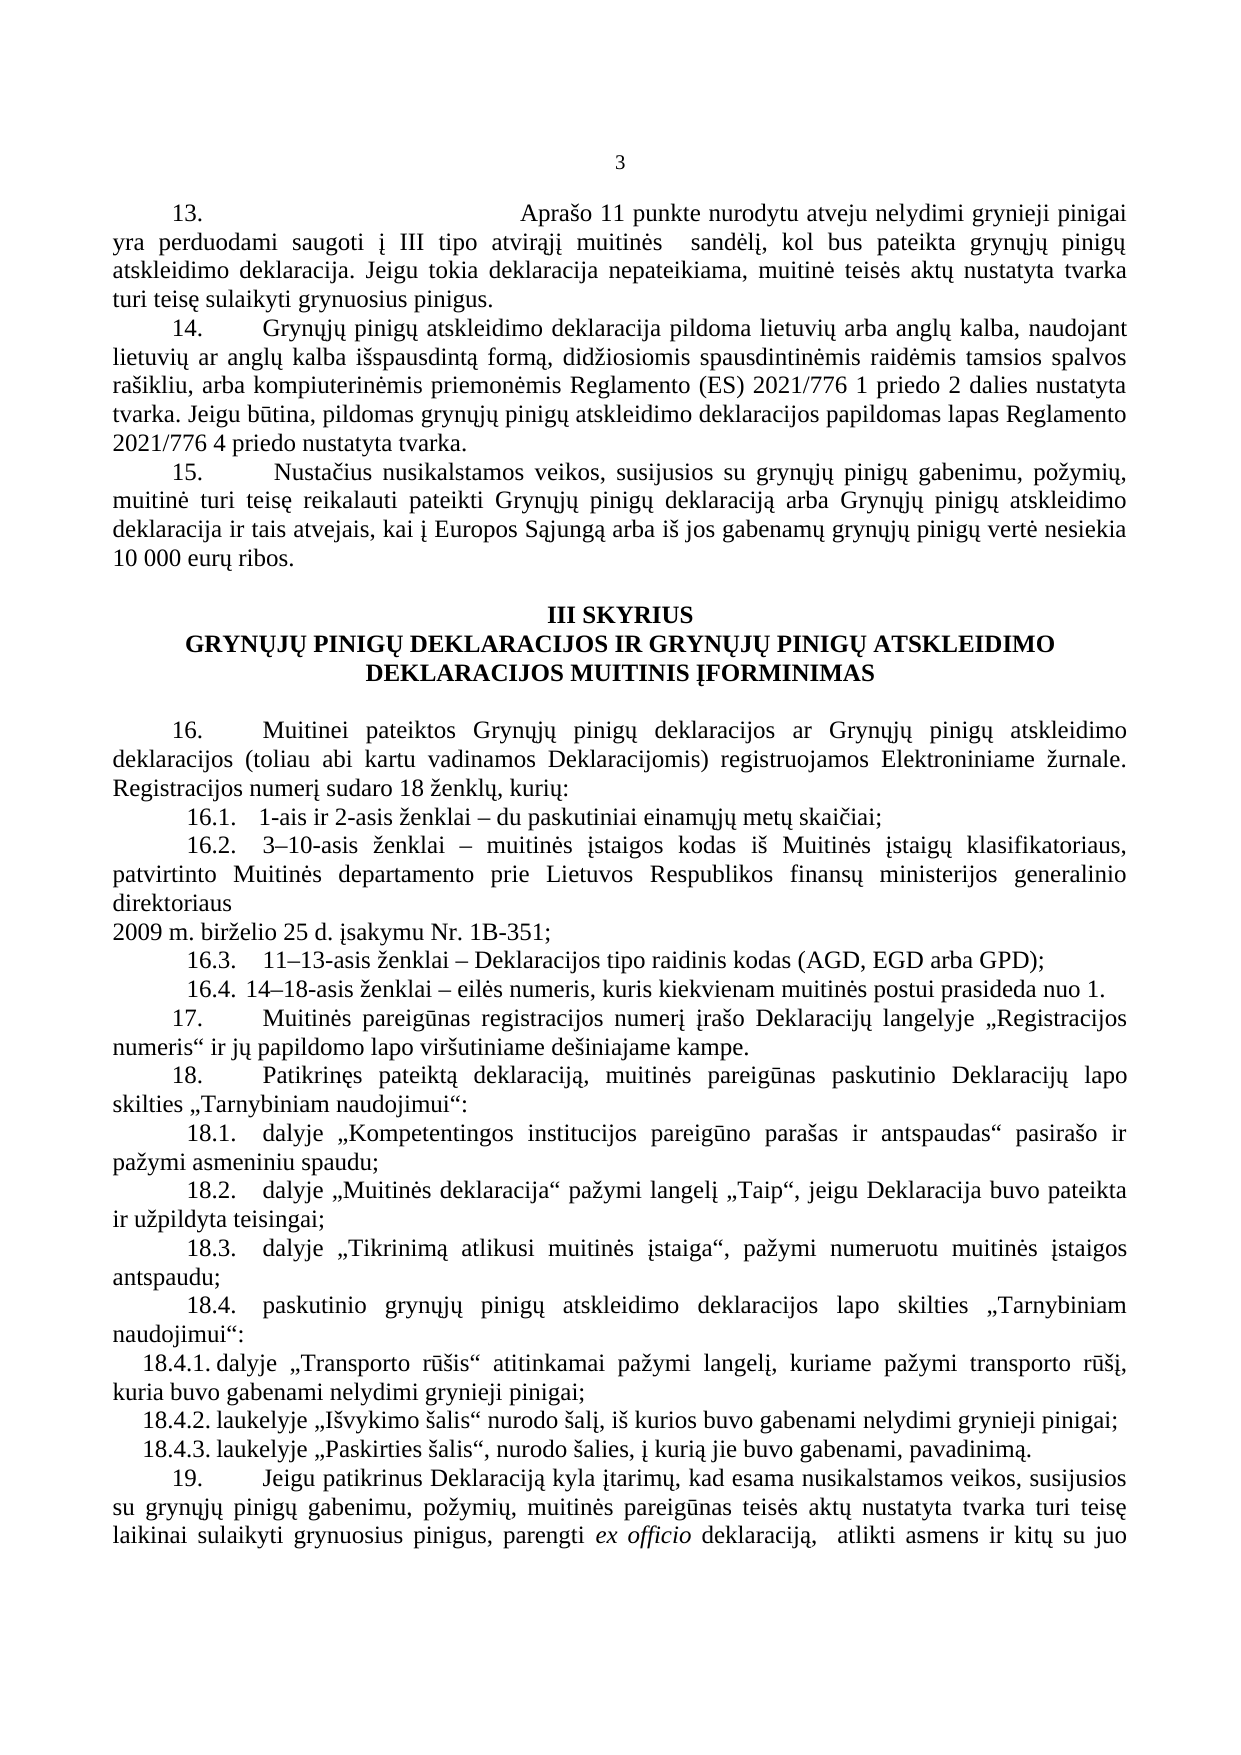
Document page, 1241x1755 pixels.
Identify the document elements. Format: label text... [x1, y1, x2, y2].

text 14. Grynųjų pinigų atskleidimo deklaracija pildoma lietuvių arba anglų kalba, naudojant lietuvių ar anglų kalba išspausdintą formą, didžiosiomis spausdintinėmis raidėmis tamsios spalvos rašikliu, arba kompiuterinėmis priemonėmis Reglamento (ES) 2021/776 1 priedo 2 dalies nustatyta tvarka. Jeigu būtina, pildomas grynųjų pinigų atskleidimo deklaracijos papildomas lapas Reglamento 2021/776 4 priedo nustatyta tvarka. [112, 313, 1128, 457]
text 16.1. 1-ais ir 2-asis ženklai – du paskutiniai einamųjų metų skaičiai; [183, 802, 1128, 831]
text 16.2. 3–10-asis ženklai – muitinės įstaigos kodas iš Muitinės įstaigų klasifikatoriaus, patvirtinto Muitinės departamento prie Lietuvos Respublikos finansų ministerijos generalinio direktoriaus 2009 m. birželio 25 d. įsakymu Nr. 1B-351; [112, 831, 1128, 946]
text 16.3. 11–13-asis ženklai – Deklaracijos tipo raidinis kodas (AGD, EGD arba GPD); [112, 946, 1128, 974]
text 15. Nustačius nusikalstamos veikos, susijusios su grynųjų pinigų gabenimu, požymių, muitinė turi teisę reikalauti pateikti Grynųjų pinigų deklaraciją arba Grynųjų pinigų atskleidimo deklaracija ir tais atvejais, kai į Europos Sąjungą arba iš jos gabenamų grynųjų pinigų vertė nesiekia 10 000 eurų ribos. [112, 457, 1128, 572]
text 18.3. dalyje „Tikrinimą atlikusi muitinės įstaiga“, pažymi numeruotu muitinės įstaigos antspaudu; [112, 1233, 1128, 1291]
text 18.4.2. laukelyje „Išvykimo šalis“ nurodo šalį, iš kurios buvo gabenami nelydimi grynieji pinigai; [112, 1406, 1128, 1434]
text 16. Muitinei pateiktos Grynųjų pinigų deklaracijos ar Grynųjų pinigų atskleidimo deklaracijos (toliau abi kartu vadinamos Deklaracijomis) registruojamos Elektroniniame žurnale. Registracijos numerį sudaro 18 ženklų, kurių: [112, 716, 1128, 802]
text 18.4.1. dalyje „Transporto rūšis“ atitinkamai pažymi langelį, kuriame pažymi transporto rūšį, kuria buvo gabenami nelydimi grynieji pinigai; [112, 1348, 1128, 1406]
text 18.1. dalyje „Kompetentingos institucijos pareigūno parašas ir antspaudas“ pasirašo ir pažymi asmeniniu spaudu; [112, 1118, 1128, 1176]
text 19. Jeigu patikrinus Deklaraciją kyla įtarimų, kad esama nusikalstamos veikos, susijusios su grynųjų pinigų gabenimu, požymių, muitinės pareigūnas teisės aktų nustatyta tvarka turi teisę laikinai sulaikyti grynuosius pinigus, parengti ex officio deklaraciją, atlikti asmens ir kitų su juo [112, 1463, 1128, 1549]
text 18.2. dalyje „Muitinės deklaracija“ pažymi langelį „Taip“, jeigu Deklaracija buvo pateikta ir užpildyta teisingai; [112, 1176, 1128, 1233]
text 18. Patikrinęs pateiktą deklaraciją, muitinės pareigūnas paskutinio Deklaracijų lapo skilties „Tarnybiniam naudojimui“: [112, 1061, 1128, 1118]
text 13. Aprašo 11 punkte nurodytu atveju nelydimi grynieji pinigai yra perduodami saugoti į III tipo atvirąjį muitinės sandėlį, kol bus pateikta grynųjų pinigų atskleidimo deklaracija. Jeigu tokia deklaracija nepateikiama, muitinė teisės aktų nustatyta tvarka turi teisę sulaikyti grynuosius pinigus. [112, 198, 1128, 313]
text III SKYRIUS [112, 601, 1128, 629]
text 17. Muitinės pareigūnas registracijos numerį įrašo Deklaracijų langelyje „Registracijos numeris“ ir jų papildomo lapo viršutiniame dešiniajame kampe. [112, 1003, 1128, 1061]
text 18.4. paskutinio grynųjų pinigų atskleidimo deklaracijos lapo skilties „Tarnybiniam naudojimui“: [112, 1291, 1128, 1348]
text 16.4. 14–18-asis ženklai – eilės numeris, kuris kiekvienam muitinės postui prasideda nuo 1. [186, 974, 1128, 1003]
text 18.4.3. laukelyje „Paskirties šalis“, nurodo šalies, į kurią jie buvo gabenami, pavadinimą. [112, 1434, 1128, 1463]
text GRYNŲJŲ PINIGŲ DEKLARACIJOS IR GRYNŲJŲ PINIGŲ ATSKLEIDIMO DEKLARACIJOS MUITINIS ĮFORMINIMAS [112, 629, 1128, 687]
